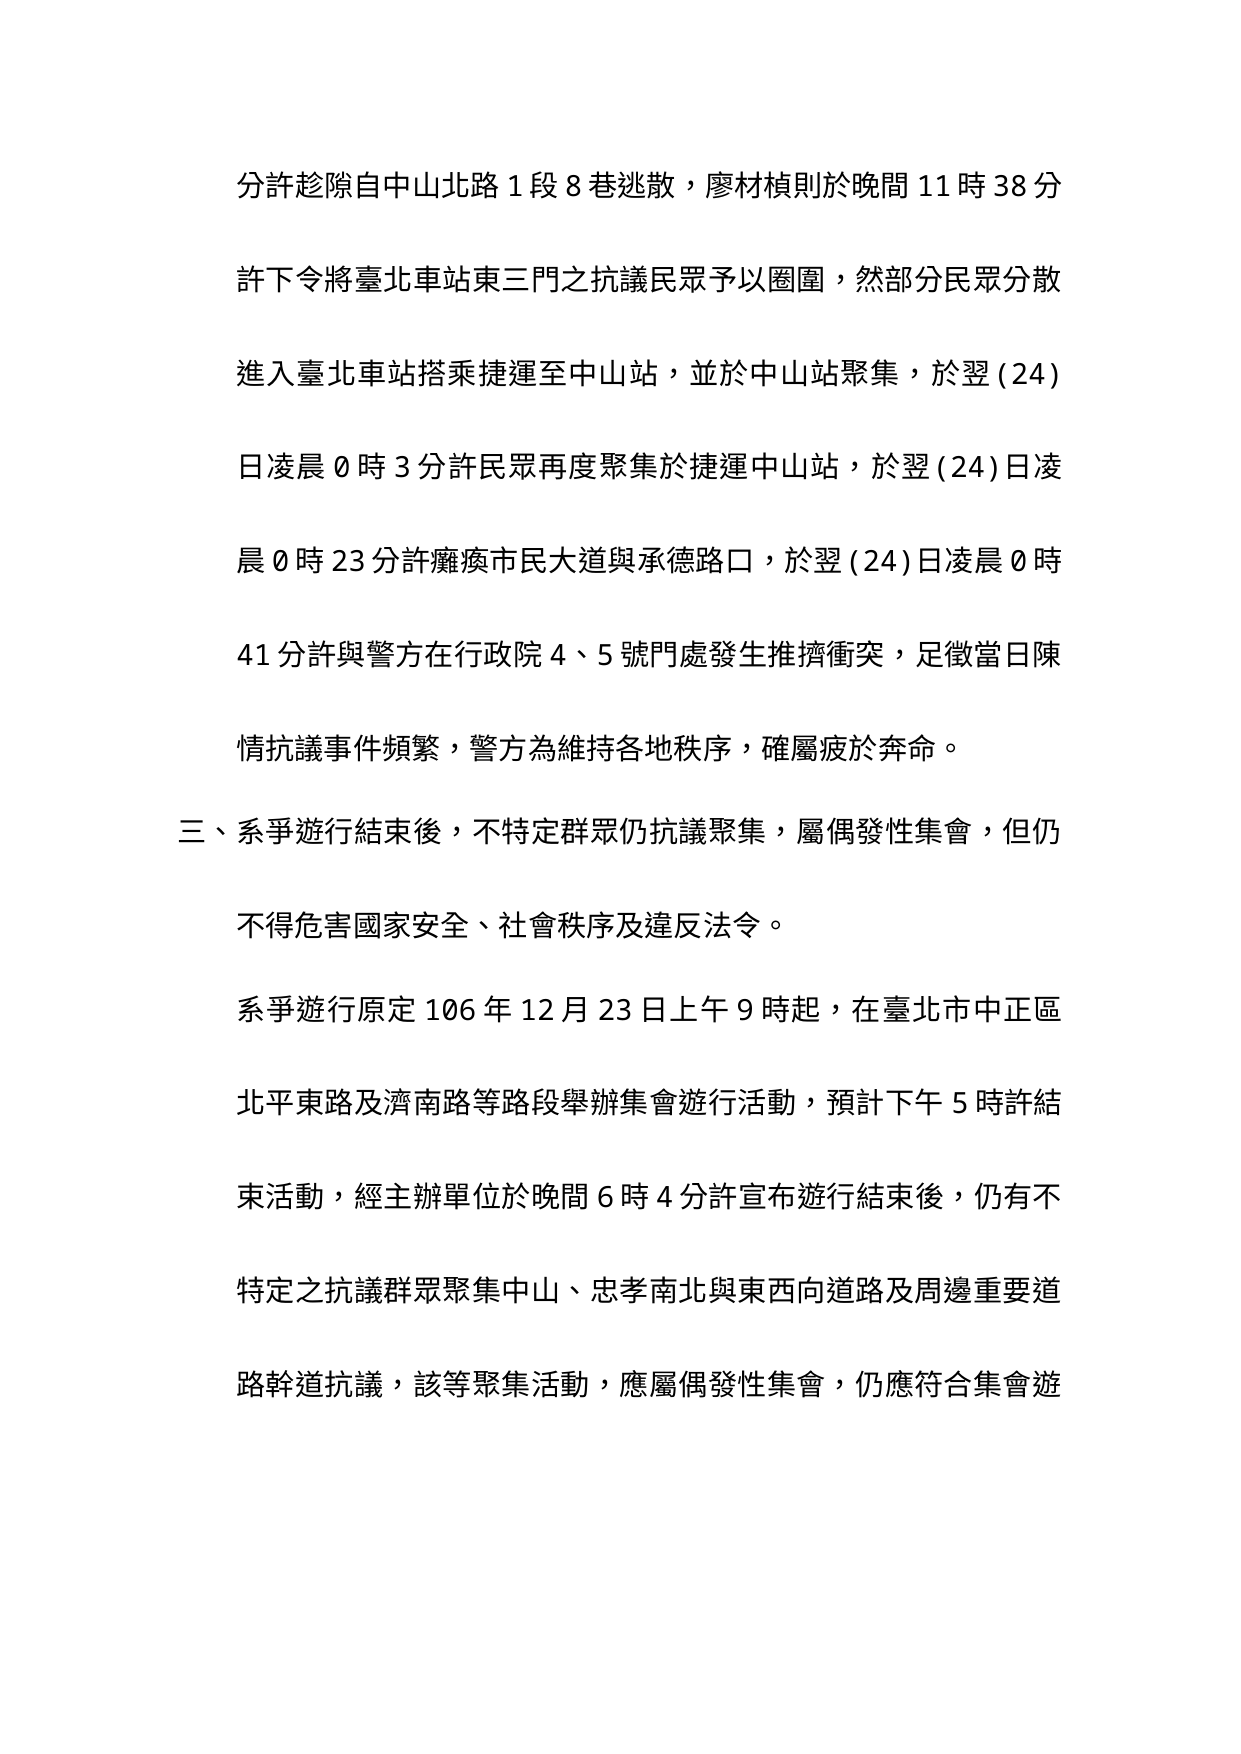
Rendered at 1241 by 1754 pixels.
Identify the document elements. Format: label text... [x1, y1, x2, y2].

text 三、系爭遊行結束後，不特定群眾仍抗議聚集，屬偶發性集會，但仍不得危害國家安全、社會秩序及違反法令。 [177, 788, 1063, 945]
text 系爭遊行原定106年12月23日上午9時起，在臺北市中正區北平東路及濟南路等路段舉辦集會遊行活動，預計下午5時許結束活動，經主辦單位於晚間6時4分許宣布遊行結束後，仍有不特定之抗議群眾聚集中山、忠孝南北與東西向道路及周邊重要道路幹道抗議，該等聚集活動，應屬偶發性集會，仍應符合集會遊 [236, 966, 1063, 1403]
text 分許趁隙自中山北路1段8巷逃散，廖材楨則於晚間11時38分許下令將臺北車站東三門之抗議民眾予以圈圍，然部分民眾分散進入臺北車站搭乘捷運至中山站，並於中山站聚集，於翌(24)日凌晨0時3分許民眾再度聚集於捷運中山站，於翌(24)日凌晨0時23分許癱瘓市民大道與承德路口，於翌(24)日凌晨0時41分許與警方在行政院4、5號門處發生推擠衝突，足徵當日陳情抗議事件頻繁，警方為維持各地秩序，確屬疲於奔命。 [236, 142, 1063, 767]
